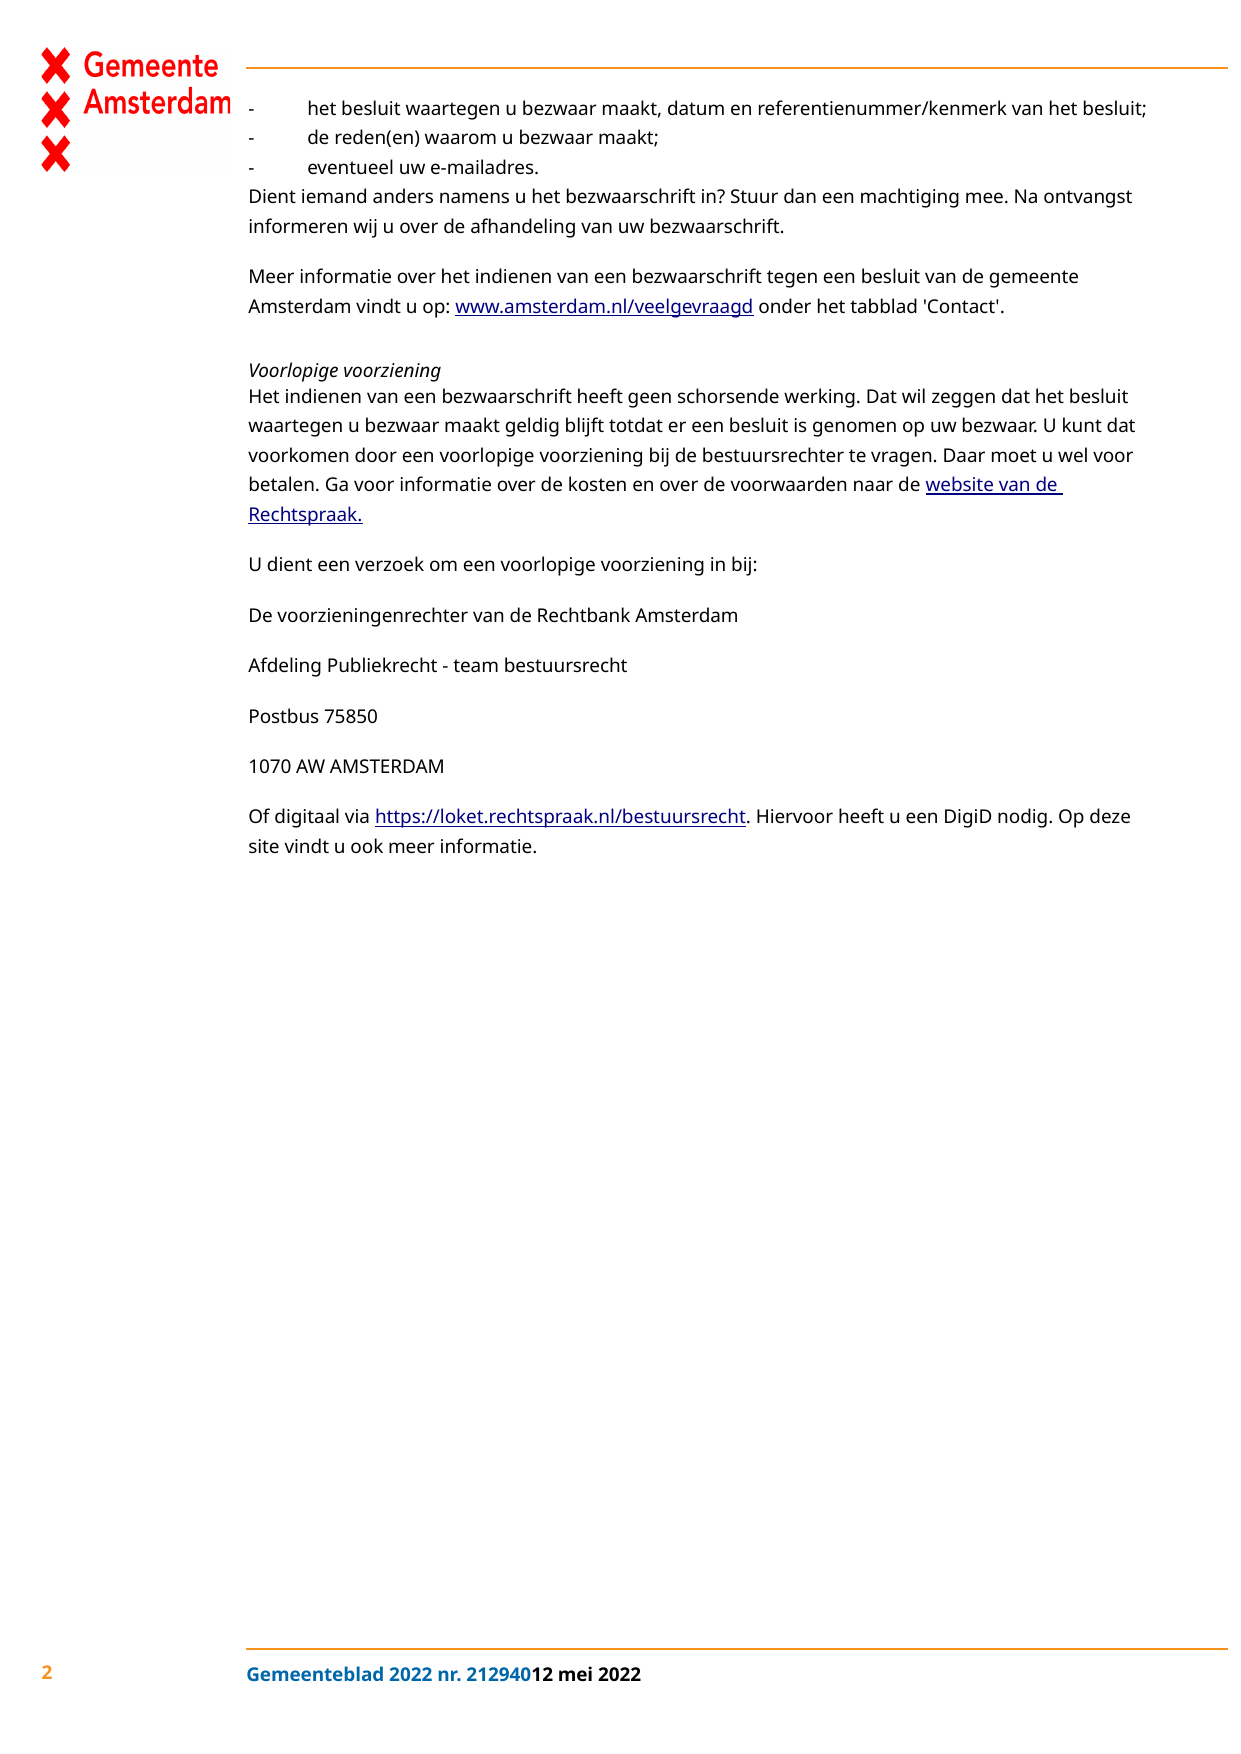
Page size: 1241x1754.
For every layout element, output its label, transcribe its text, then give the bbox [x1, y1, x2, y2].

text Of digitaal via https://loket.rechtspraak.nl/bestuursrecht. Hiervoor heeft u een DigiD nodig. Op deze site vindt u ook meer informatie. [248, 804, 1152, 859]
text Dient iemand anders namens u het bezwaarschrift in? Stuur dan een machtiging mee. Na ontvangst informeren wij u over de afhandeling van uw bezwaarschrift. [248, 183, 1152, 239]
text Postbus 75850 [248, 703, 1152, 728]
text U dient een verzoek om een voorlopige voorziening in bij: [248, 552, 1152, 577]
list het besluit waartegen u bezwaar maakt, datum en referentienummer/kenmerk van het besluit; [248, 95, 1152, 121]
text Meer informatie over het indienen van een bezwaarschrift tegen een besluit van de gemeente Amsterdam vindt u op: www.amsterdam.nl/veelgevraagd onder het tabblad 'Contact'. [248, 263, 1152, 319]
list de reden(en) waarom u bezwaar maakt; [248, 124, 1152, 150]
text Het indienen van een bezwaarschrift heeft geen schorsende werking. Dat wil zeggen dat het besluit waartegen u bezwaar maakt geldig blijft totdat er een besluit is genomen op uw bezwaar. U kunt dat voorkomen door een voorlopige voorziening bij de bestuursrechter te vragen. Daar moet u wel voor betalen. Ga voor informatie over de kosten en over de voorwaarden naar de website van de Rechtspraak. [248, 383, 1152, 527]
picture [41, 47, 231, 172]
text De voorzieningenrechter van de Rechtbank Amsterdam [248, 602, 1152, 628]
list eventueel uw e-mailadres. [248, 154, 1152, 180]
text Voorlopige voorziening [248, 357, 1152, 383]
text 1070 AW AMSTERDAM [248, 753, 1152, 779]
text Afdeling Publiekrecht - team bestuursrecht [248, 652, 1152, 678]
